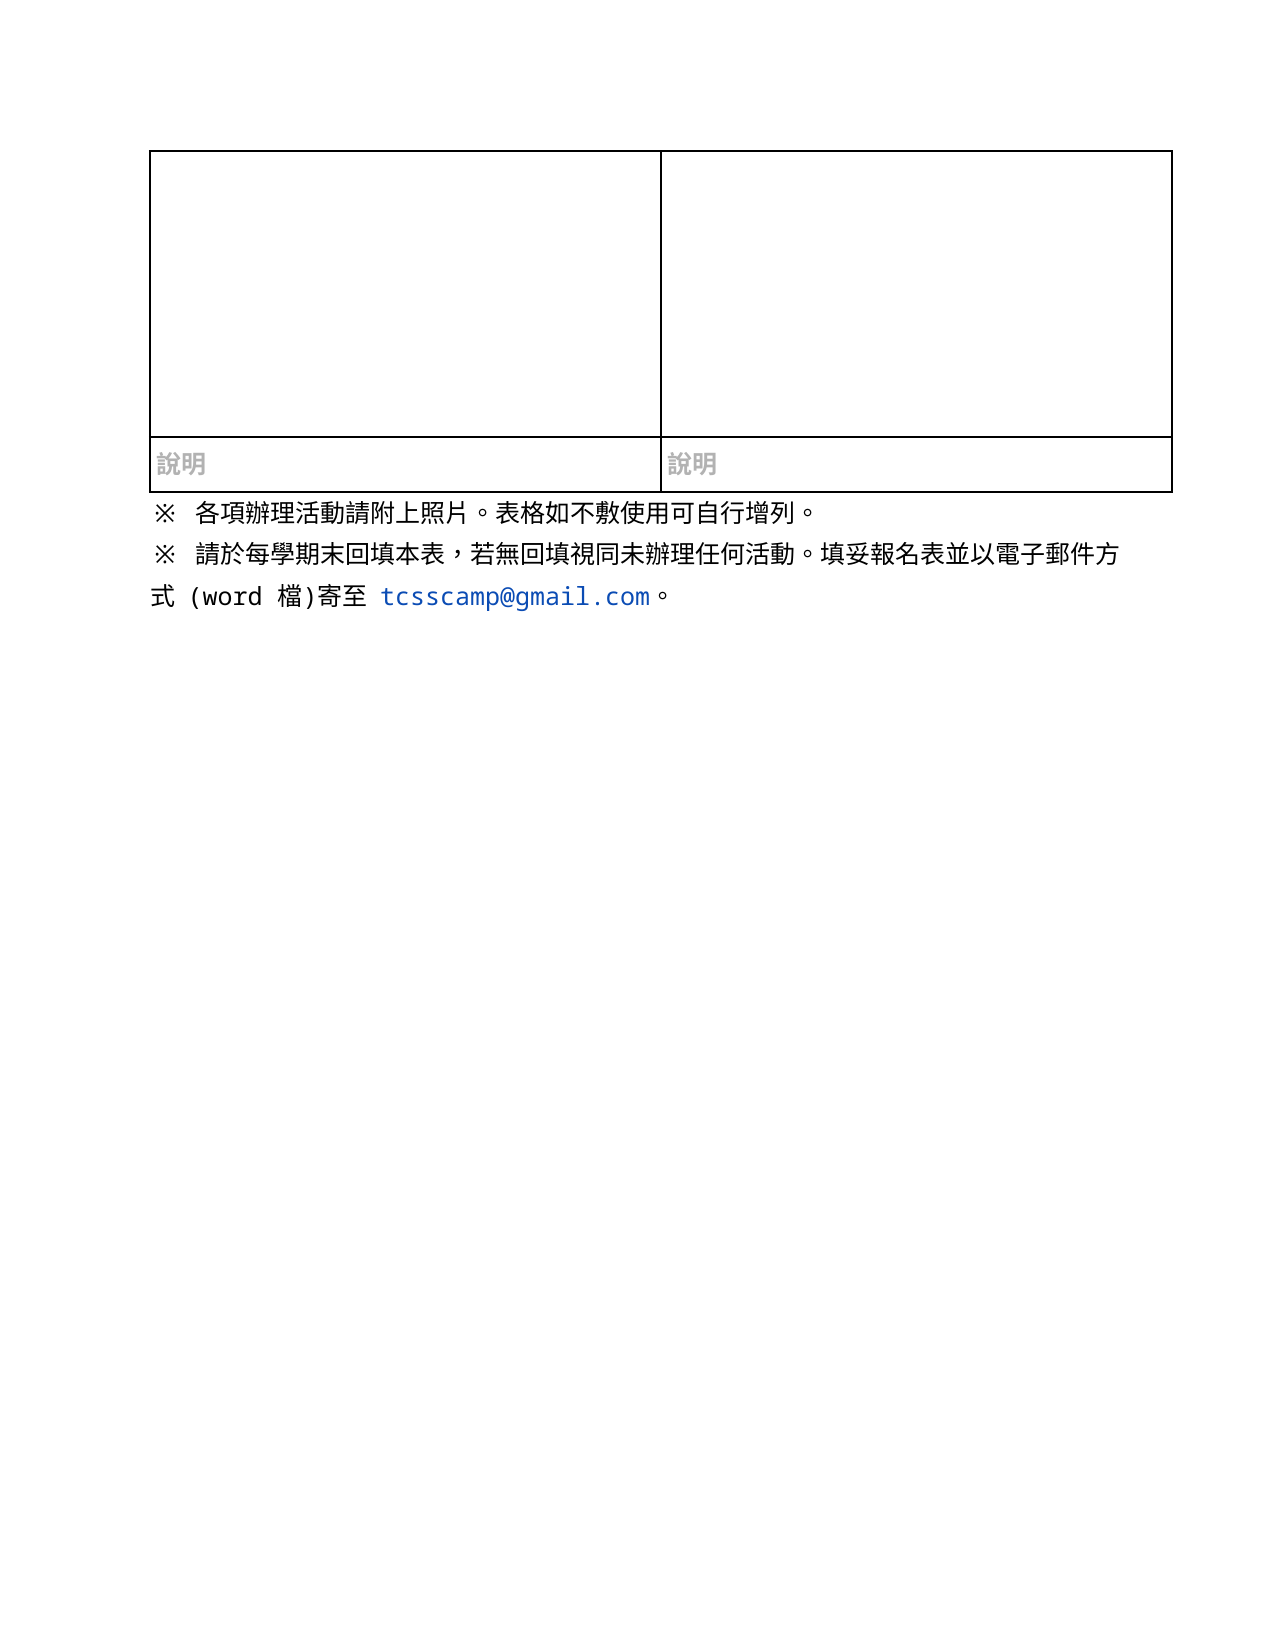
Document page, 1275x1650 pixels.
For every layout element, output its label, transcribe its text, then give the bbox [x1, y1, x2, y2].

text ※ 各項辦理活動請附上照片。表格如不敷使用可自行增列。 [150, 493, 1125, 529]
table_cell 說明 [151, 438, 660, 491]
table_cell [662, 152, 1171, 436]
table_cell [151, 152, 660, 436]
table_cell 說明 [662, 438, 1171, 491]
text ※ 請於每學期末回填本表，若無回填視同未辦理任何活動。填妥報名表並以電子郵件方式 (word 檔)寄至 tcsscamp@gmail.com。 [150, 535, 1125, 613]
